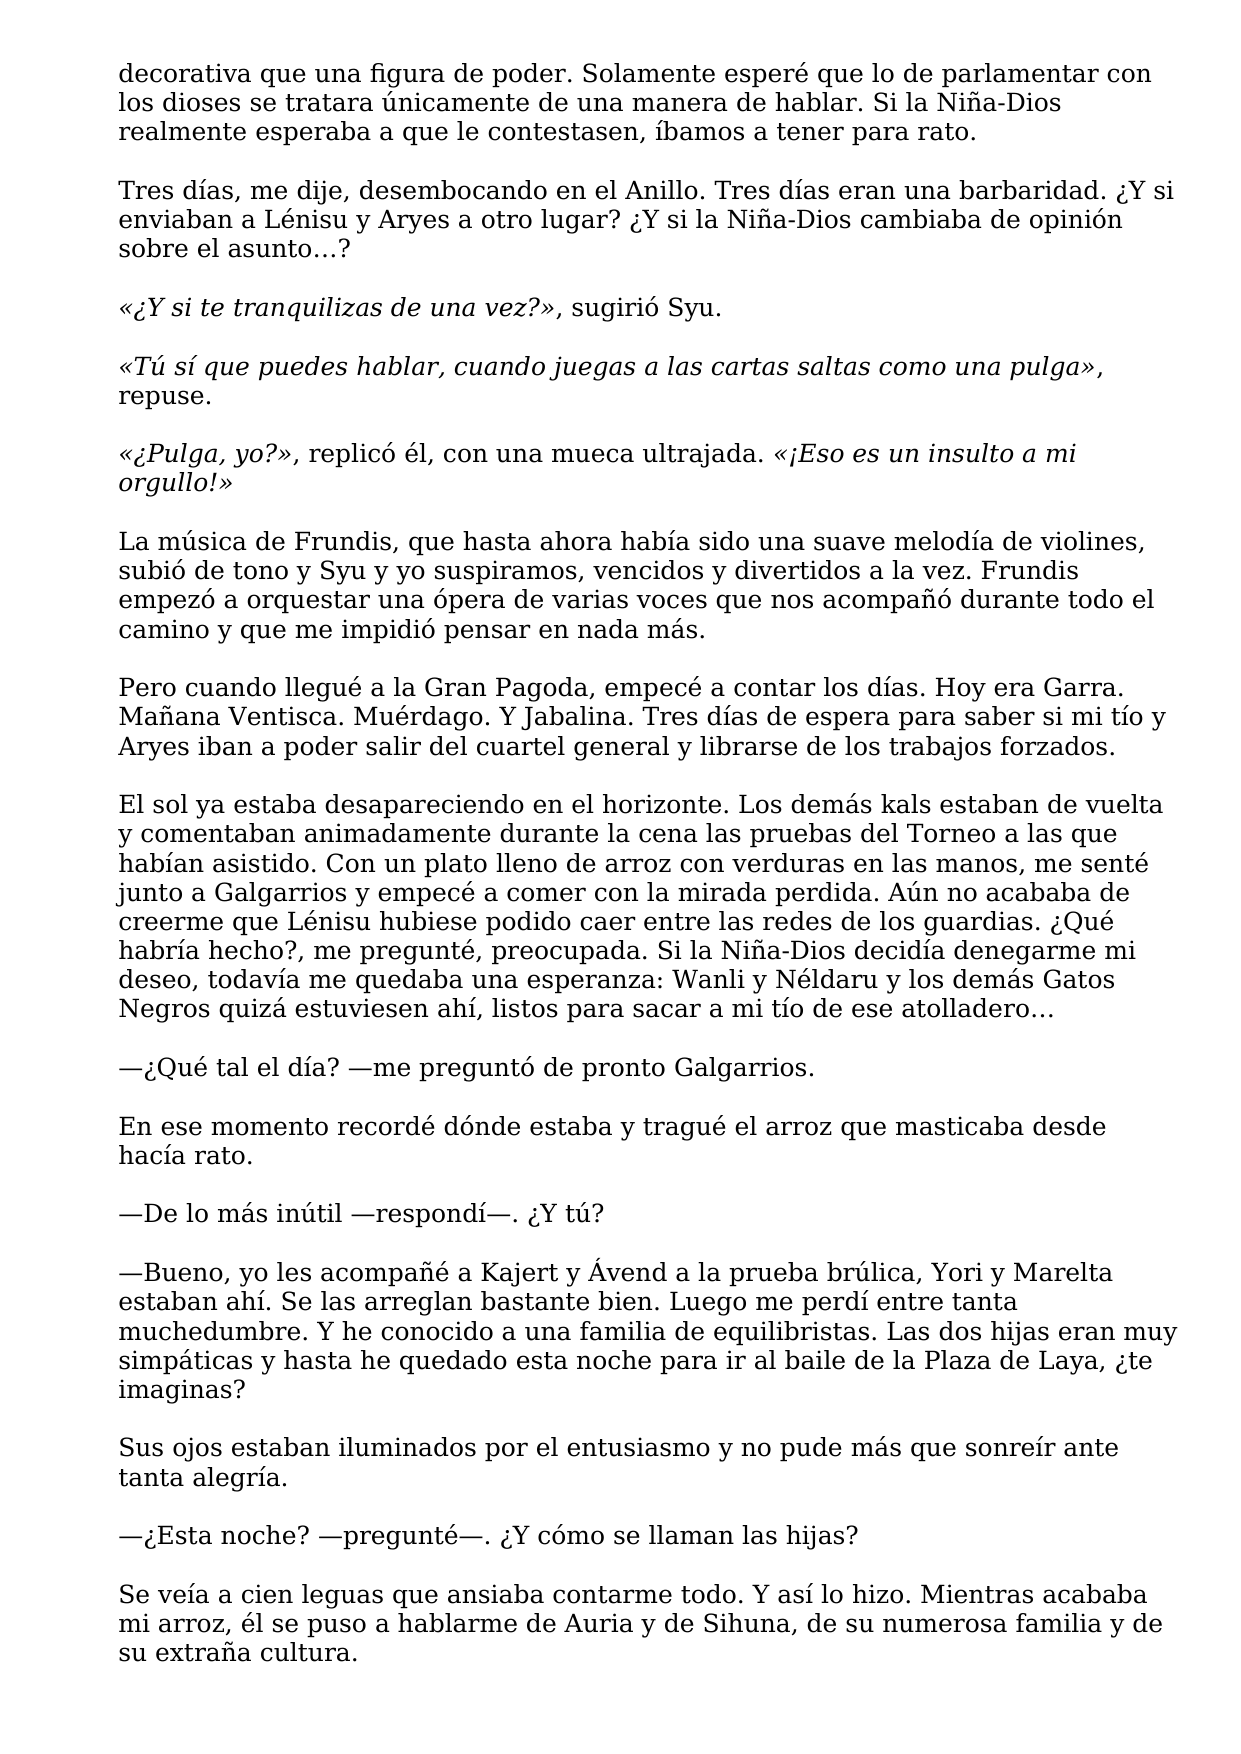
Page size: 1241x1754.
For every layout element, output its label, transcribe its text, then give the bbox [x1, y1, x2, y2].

text Sus ojos estaban iluminados por el entusiasmo y no pude más que sonreír ante tanta alegría. [118, 1434, 1181, 1492]
text Se veía a cien leguas que ansiaba contarme todo. Y así lo hizo. Mientras acababa mi arroz, él se puso a hablarme de Auria y de Sihuna, de su numerosa familia y de su extraña cultura. [118, 1580, 1181, 1668]
text Tres días, me dije, desembocando en el Anillo. Tres días eran una barbaridad. ¿Y si enviaban a Lénisu y Aryes a otro lugar? ¿Y si la Niña-Dios cambiaba de opinión sobre el asunto…? [118, 176, 1181, 263]
text —¿Esta noche? —pregunté—. ¿Y cómo se llaman las hijas? [118, 1521, 1181, 1551]
text En ese momento recordé dónde estaba y tragué el arroz que masticaba desde hacía rato. [118, 1112, 1181, 1170]
text «¿Y si te tranquilizas de una vez?», sugirió Syu. [118, 293, 1181, 322]
text «Tú sí que puedes hablar, cuando juegas a las cartas saltas como una pulga», repuse. [118, 352, 1181, 410]
text Pero cuando llegué a la Gran Pagoda, empecé a contar los días. Hoy era Garra. Mañana Ventisca. Muérdago. Y Jabalina. Tres días de espera para saber si mi tío y Aryes iban a poder salir del cuartel general y librarse de los trabajos forzados. [118, 673, 1181, 761]
text La música de Frundis, que hasta ahora había sido una suave melodía de violines, subió de tono y Syu y yo suspiramos, vencidos y divertidos a la vez. Frundis empezó a orquestar una ópera de varias voces que nos acompañó durante todo el camino y que me impidió pensar en nada más. [118, 527, 1181, 644]
text «¿Pulga, yo?», replicó él, con una mueca ultrajada. «¡Eso es un insulto a mi orgullo!» [118, 439, 1181, 498]
text El sol ya estaba desapareciendo en el horizonte. Los demás kals estaban de vuelta y comentaban animadamente durante la cena las pruebas del Torneo a las que habían asistido. Con un plato lleno de arroz con verduras en las manos, me senté junto a Galgarrios y empecé a comer con la mirada perdida. Aún no acababa de creerme que Lénisu hubiese podido caer entre las redes de los guardias. ¿Qué habría hecho?, me pregunté, preocupada. Si la Niña-Dios decidía denegarme mi deseo, todavía me quedaba una esperanza: Wanli y Néldaru y los demás Gatos Negros quizá estuviesen ahí, listos para sacar a mi tío de ese atolladero… [118, 790, 1181, 1024]
text decorativa que una figura de poder. Solamente esperé que lo de parlamentar con los dioses se tratara únicamente de una manera de hablar. Si la Niña-Dios realmente esperaba a que le contestasen, íbamos a tener para rato. [118, 59, 1181, 147]
text —¿Qué tal el día? —me preguntó de pronto Galgarrios. [118, 1053, 1181, 1082]
text —De lo más inútil —respondí—. ¿Y tú? [118, 1200, 1181, 1229]
text —Bueno, yo les acompañé a Kajert y Ávend a la prueba brúlica, Yori y Marelta estaban ahí. Se las arreglan bastante bien. Luego me perdí entre tanta muchedumbre. Y he conocido a una familia de equilibristas. Las dos hijas eran muy simpáticas y hasta he quedado esta noche para ir al baile de la Plaza de Laya, ¿te imaginas? [118, 1258, 1181, 1404]
